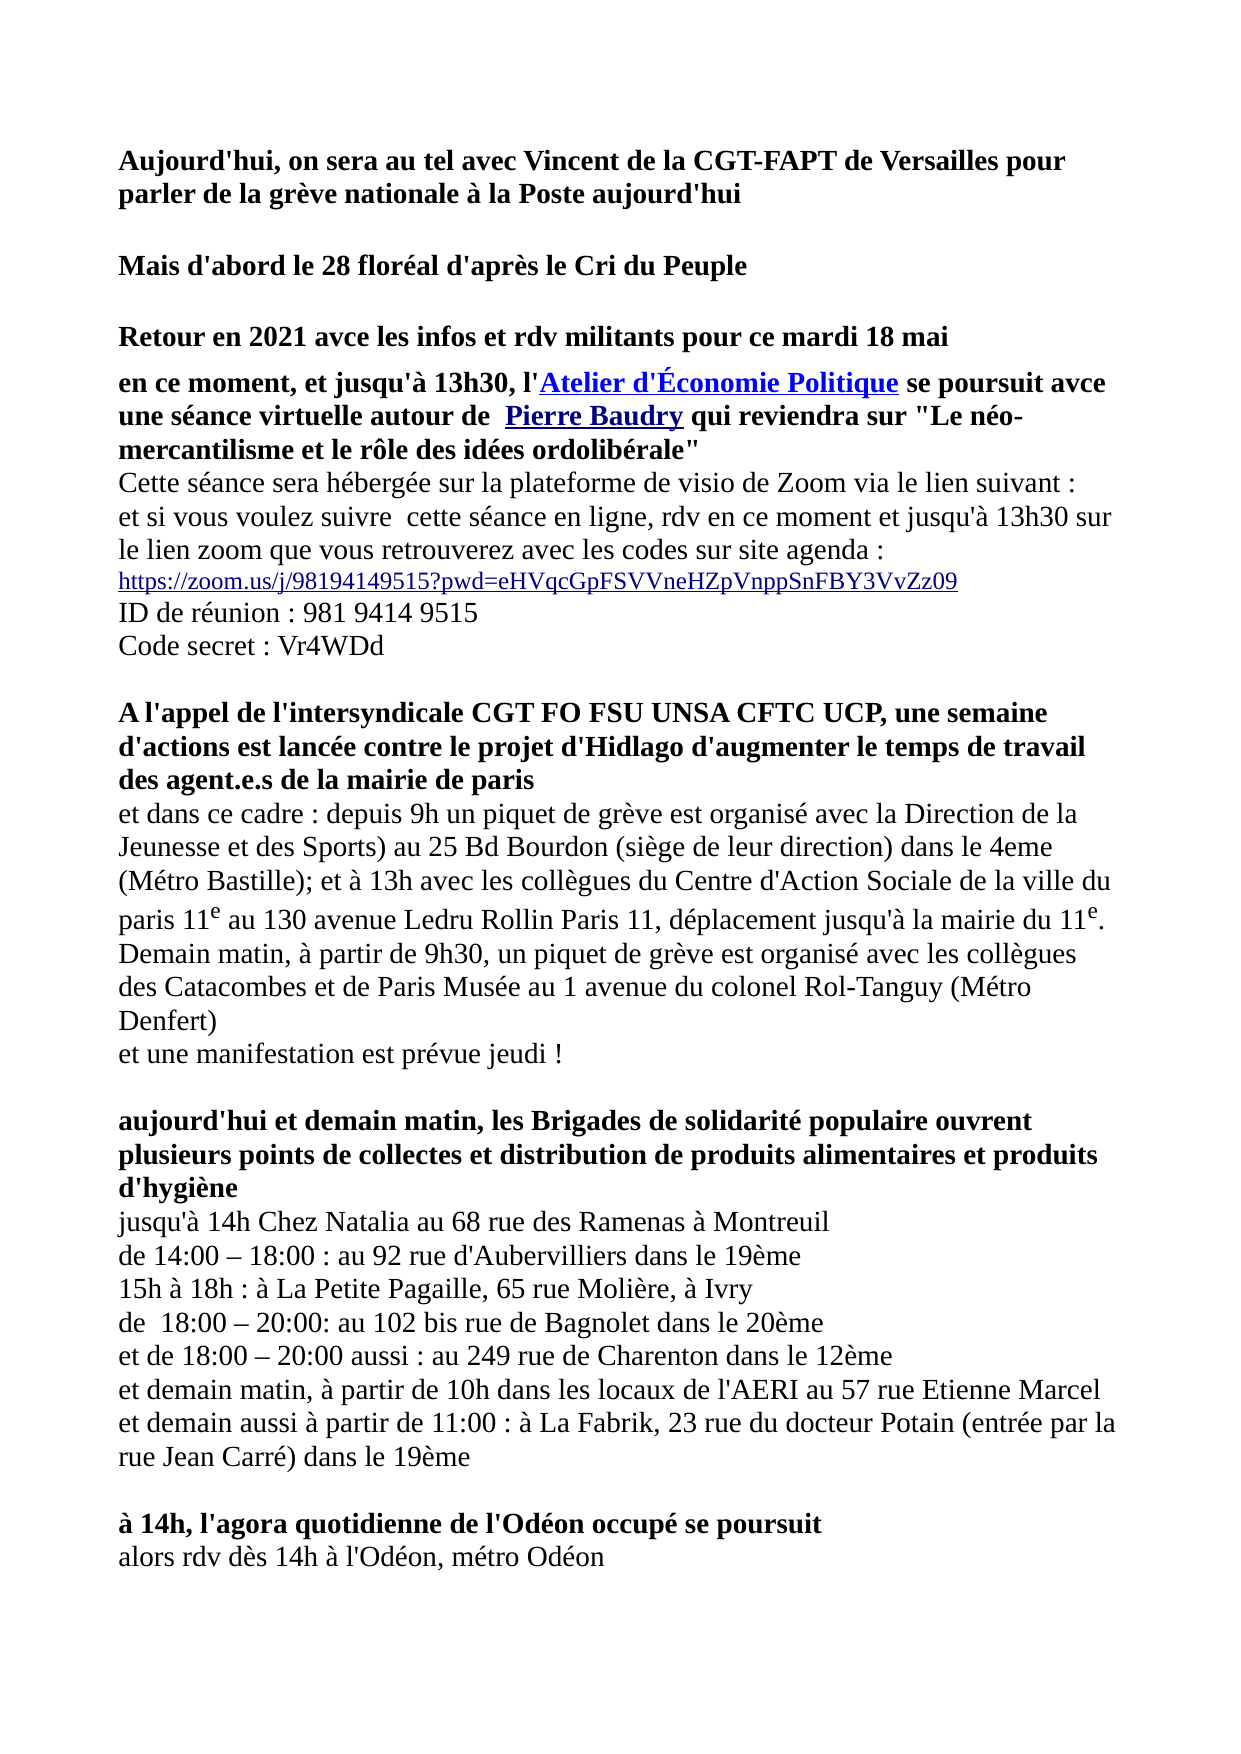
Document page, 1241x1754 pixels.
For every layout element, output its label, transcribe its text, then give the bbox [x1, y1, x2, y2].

text Demain matin, à partir de 9h30, un piquet de grève est organisé avec les collègues des Catacombes et de Paris Musée au 1 avenue du colonel Rol-Tanguy (Métro Denfert) [118, 936, 1122, 1036]
text et demain matin, à partir de 10h dans les locaux de l'AERI au 57 rue Etienne Marcel [118, 1372, 1122, 1405]
subtitle Mais d'abord le 28 floréal d'après le Cri du Peuple [118, 248, 1122, 281]
subtitle Aujourd'hui, on sera au tel avec Vincent de la CGT-FAPT de Versailles pour parler de la grève nationale à la Poste aujourd'hui [118, 143, 1122, 210]
text et une manifestation est prévue jeudi ! [118, 1036, 1122, 1070]
text en ce moment, et jusqu'à 13h30, l'Atelier d'Économie Politique se poursuit avce une séance virtuelle autour de Pierre Baudry qui reviendra sur "Le néo-mercantilisme et le rôle des idées ordolibérale" [118, 365, 1122, 465]
text et demain aussi à partir de 11:00 : à La Fabrik, 23 rue du docteur Potain (entrée par la rue Jean Carré) dans le 19ème [118, 1405, 1122, 1472]
text à 14h, l'agora quotidienne de l'Odéon occupé se poursuit [118, 1506, 1122, 1539]
text A l'appel de l'intersyndicale CGT FO FSU UNSA CFTC UCP, une semaine d'actions est lancée contre le projet d'Hidlago d'augmenter le temps de travail des agent.e.s de la mairie de paris [118, 695, 1122, 796]
subtitle Retour en 2021 avce les infos et rdv militants pour ce mardi 18 mai [118, 319, 1122, 352]
text de 18:00 – 20:00: au 102 bis rue de Bagnolet dans le 20ème et de 18:00 – 20:00 aussi : au 249 rue de Charenton dans le 12ème [118, 1305, 1122, 1372]
text et dans ce cadre : depuis 9h un piquet de grève est organisé avec la Direction de la Jeunesse et des Sports) au 25 Bd Bourdon (siège de leur direction) dans le 4eme (Métro Bastille); et à 13h avec les collègues du Centre d'Action Sociale de la ville du paris 11e au 130 avenue Ledru Rollin Paris 11, déplacement jusqu'à la mairie du 11e. [118, 796, 1122, 936]
text et si vous voulez suivre cette séance en ligne, rdv en ce moment et jusqu'à 13h30 sur le lien zoom que vous retrouverez avec les codes sur site agenda : https://zoom.us/j/98194149515?pwd=eHVqcGpFSVVneHZpVnppSnFBY3VvZz09 ID de réunion : 981 9414 9515 Code secret : Vr4WDd [118, 499, 1122, 662]
text Cette séance sera hébergée sur la plateforme de visio de Zoom via le lien suivant : [118, 465, 1122, 499]
text 15h à 18h : à La Petite Pagaille, 65 rue Molière, à Ivry [118, 1271, 1122, 1305]
text aujourd'hui et demain matin, les Brigades de solidarité populaire ouvrent plusieurs points de collectes et distribution de produits alimentaires et produits d'hygiène [118, 1103, 1122, 1204]
text alors rdv dès 14h à l'Odéon, métro Odéon [118, 1539, 1122, 1573]
text de 14:00 – 18:00 : au 92 rue d'Aubervilliers dans le 19ème [118, 1238, 1122, 1271]
text jusqu'à 14h Chez Natalia au 68 rue des Ramenas à Montreuil [118, 1204, 1122, 1238]
